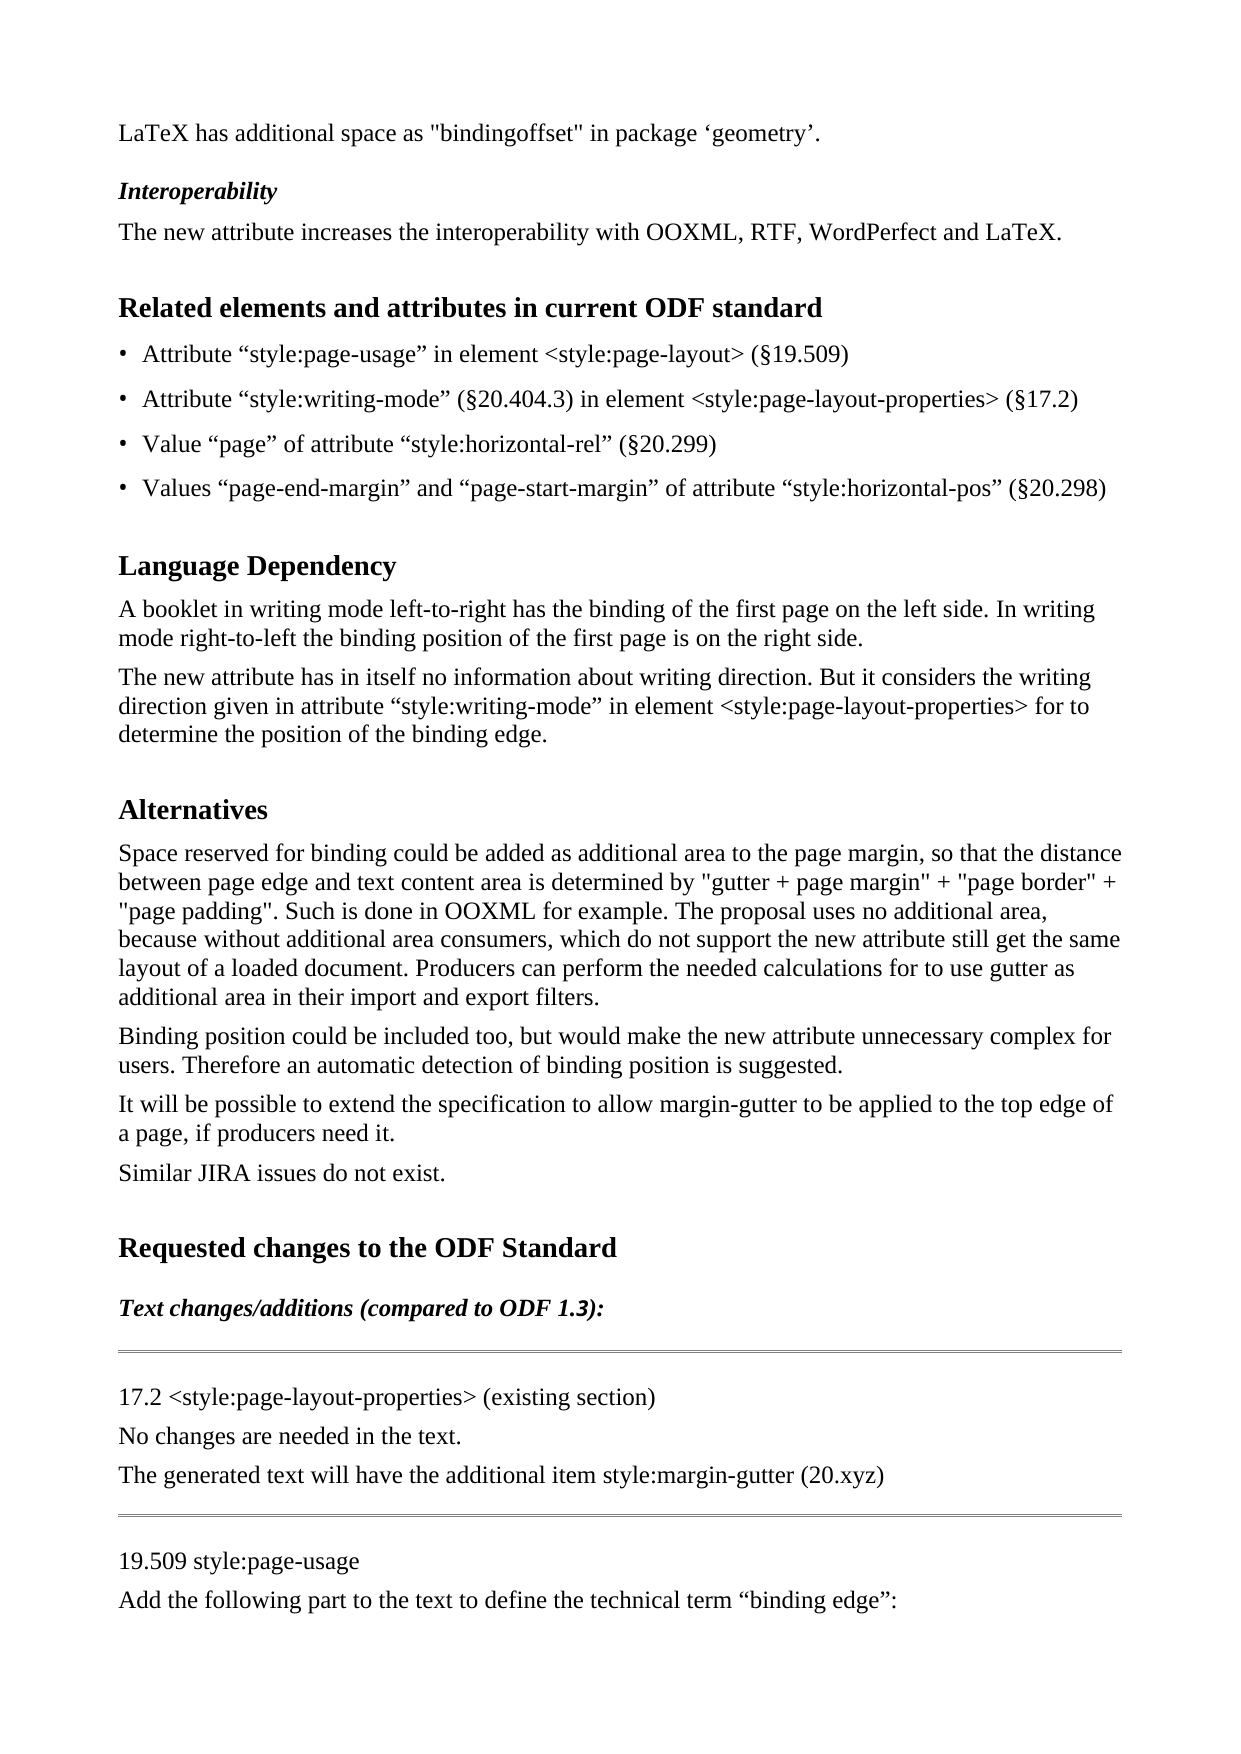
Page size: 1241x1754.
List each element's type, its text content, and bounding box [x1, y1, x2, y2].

list Values “page-end-margin” and “page-start-margin” of attribute “style:horizontal-pos” (§20.298) [118, 470, 1122, 504]
text The new attribute has in itself no information about writing direction. But it considers the writing direction given in attribute “style:writing-mode” in element <style:page-layout-properties> for to determine the position of the binding edge. [118, 662, 1122, 748]
subtitle Alternatives [118, 793, 1122, 826]
list Attribute “style:page-usage” in element <style:page-layout> (§19.509) [118, 336, 1122, 370]
text Binding position could be included too, but would make the new attribute unnecessary complex for users. Therefore an automatic detection of binding position is suggested. [118, 1021, 1122, 1079]
subtitle Language Dependency [118, 548, 1122, 581]
text The new attribute increases the interoperability with OOXML, RTF, WordPerfect and LaTeX. [118, 217, 1122, 246]
text LaTeX has additional space as "bindingoffset" in package ‘geometry’. [118, 118, 1122, 147]
text It will be possible to extend the specification to allow margin-gutter to be applied to the top edge of a page, if producers need it. [118, 1089, 1122, 1147]
subtitle Text changes/additions (compared to ODF 1.3): [118, 1293, 1122, 1323]
subtitle Requested changes to the ODF Standard [118, 1231, 1122, 1264]
list Value “page” of attribute “style:horizontal-rel” (§20.299) [118, 425, 1122, 459]
text No changes are needed in the text. [118, 1421, 1122, 1450]
text Similar JIRA issues do not exist. [118, 1158, 1122, 1186]
subtitle Related elements and attributes in current ODF standard [118, 290, 1122, 323]
text Space reserved for binding could be added as additional area to the page margin, so that the distance between page edge and text content area is determined by "gutter + page margin" + "page border" + "page padding". Such is done in OOXML for example. The proposal uses no additional area, because without additional area consumers, which do not support the new attribute still get the same layout of a loaded document. Producers can perform the needed calculations for to use gutter as additional area in their import and export filters. [118, 838, 1122, 1011]
subtitle Interoperability [118, 176, 1122, 205]
text 17.2 <style:page-layout-properties> (existing section) [118, 1382, 1122, 1410]
text 19.509 style:page-usage [118, 1546, 1122, 1575]
text A booklet in writing mode left-to-right has the binding of the first page on the left side. In writing mode right-to-left the binding position of the first page is on the right side. [118, 594, 1122, 651]
text Add the following part to the text to define the technical term “binding edge”: [118, 1585, 1122, 1614]
list Attribute “style:writing-mode” (§20.404.3) in element <style:page-layout-properties> (§17.2) [118, 381, 1122, 415]
text The generated text will have the additional item style:margin-gutter (20.xyz) [118, 1460, 1122, 1489]
